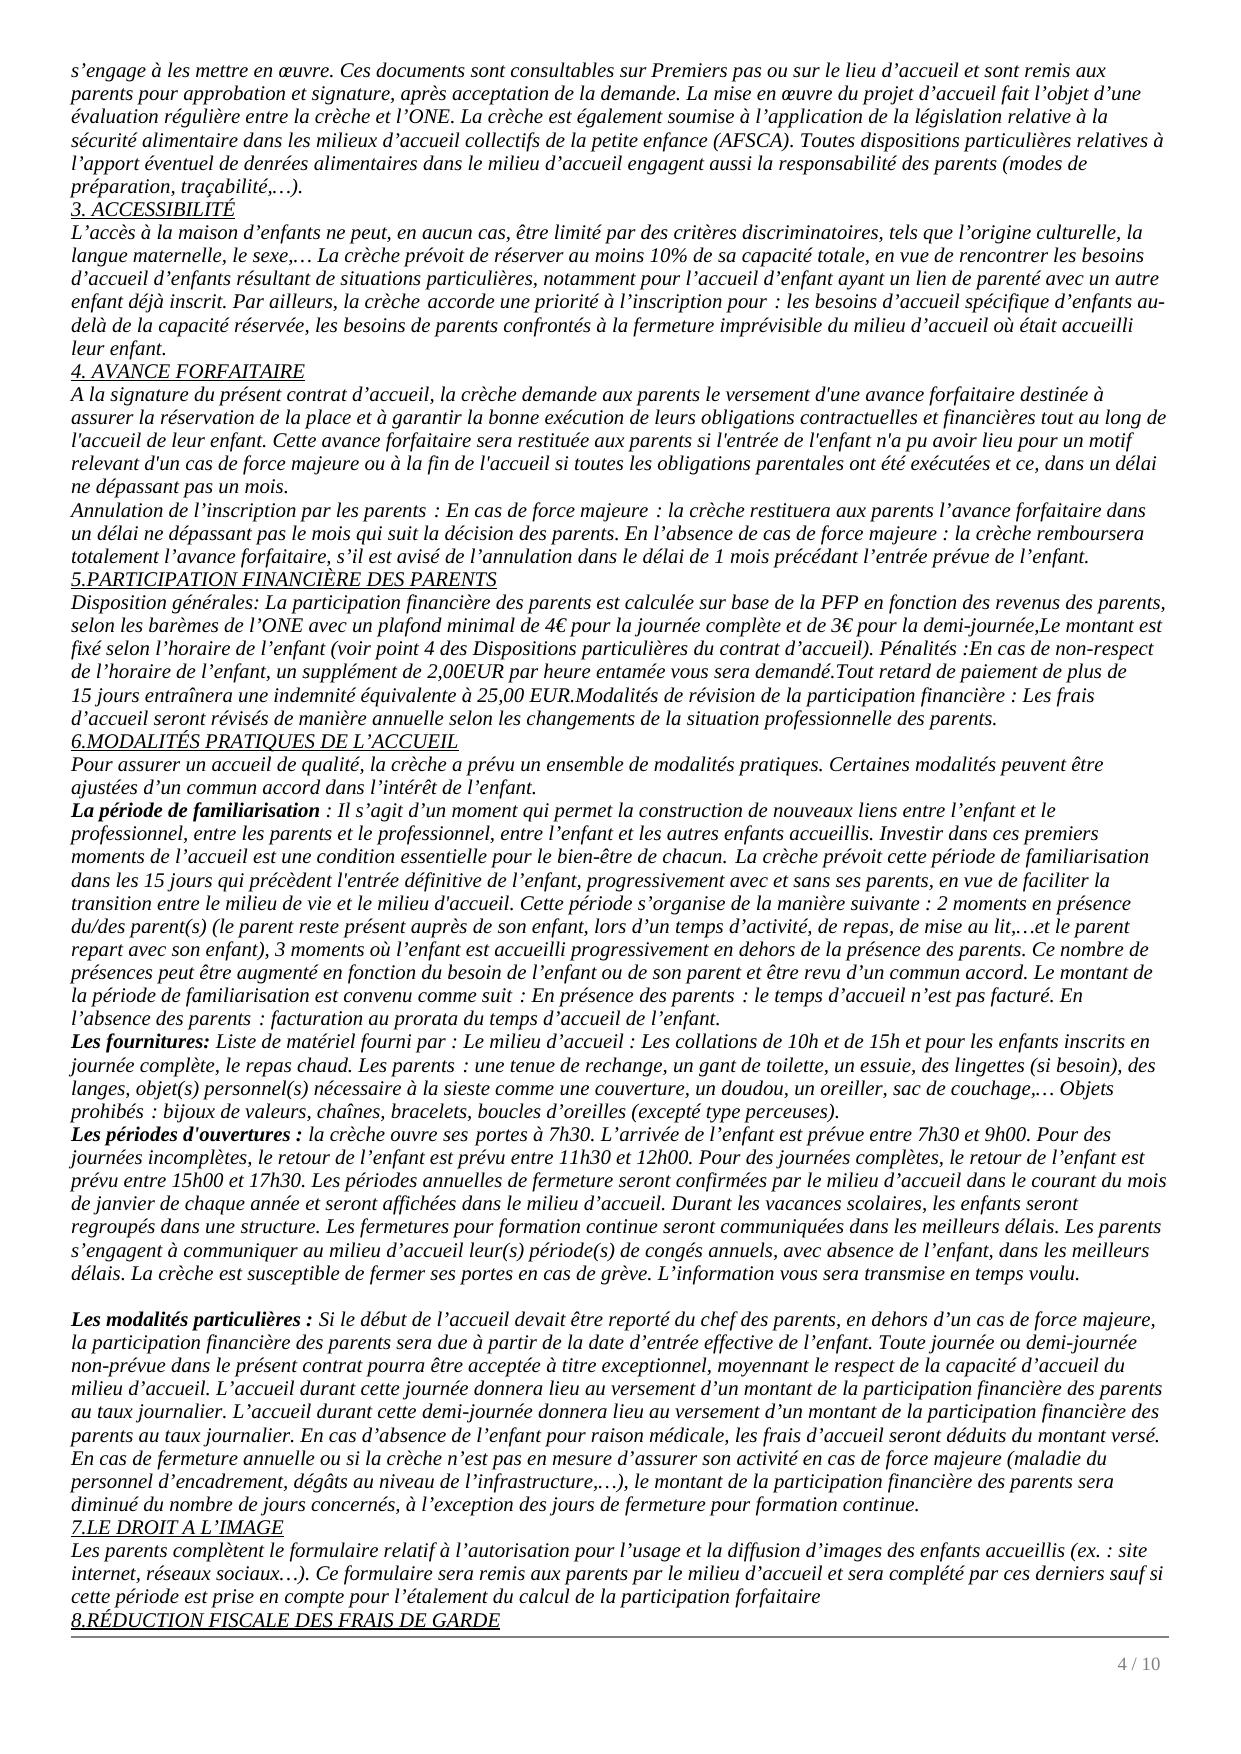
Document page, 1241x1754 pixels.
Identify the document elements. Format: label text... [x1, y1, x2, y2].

text Les périodes d'ouvertures : la crèche ouvre ses portes à 7h30. L’arrivée de l’enfant est prévue entre 7h30 et 9h00. Pour des journées incomplètes, le retour de l’enfant est prévu entre 11h30 et 12h00. Pour des journées complètes, le retour de l’enfant est prévu entre 15h00 et 17h30. Les périodes annuelles de fermeture seront confirmées par le milieu d’accueil dans le courant du mois de janvier de chaque année et seront affichées dans le milieu d’accueil. Durant les vacances scolaires, les enfants seront regroupés dans une structure. Les fermetures pour formation continue seront communiquées dans les meilleurs délais. Les parents s’engagent à communiquer au milieu d’accueil leur(s) période(s) de congés annuels, avec absence de l’enfant, dans les meilleurs délais. La crèche est susceptible de fermer ses portes en cas de grève. L’information vous sera transmise en temps voulu. [71, 1123, 1169, 1285]
text La période de familiarisation : Il s’agit d’un moment qui permet la construction de nouveaux liens entre l’enfant et le professionnel, entre les parents et le professionnel, entre l’enfant et les autres enfants accueillis. Investir dans ces premiers moments de l’accueil est une condition essentielle pour le bien-être de chacun. La crèche prévoit cette période de familiarisation dans les 15 jours qui précèdent l'entrée définitive de l’enfant, progressivement avec et sans ses parents, en vue de faciliter la transition entre le milieu de vie et le milieu d'accueil. Cette période s’organise de la manière suivante : 2 moments en présence du/des parent(s) (le parent reste présent auprès de son enfant, lors d’un temps d’activité, de repas, de mise au lit,…et le parent repart avec son enfant), 3 moments où l’enfant est accueilli progressivement en dehors de la présence des parents. Ce nombre de présences peut être augmenté en fonction du besoin de l’enfant ou de son parent et être revu d’un commun accord. Le montant de la période de familiarisation est convenu comme suit : En présence des parents : le temps d’accueil n’est pas facturé. En l’absence des parents : facturation au prorata du temps d’accueil de l’enfant. [71, 799, 1169, 1030]
text 7.LE DROIT A L’IMAGE [71, 1516, 1169, 1539]
text 8.RÉDUCTION FISCALE DES FRAIS DE GARDE [71, 1608, 1169, 1632]
text 5.PARTICIPATION FINANCIÈRE DES PARENTS [71, 568, 1169, 591]
text 3. ACCESSIBILITÉ [71, 198, 1169, 221]
text Annulation de l’inscription par les parents : En cas de force majeure : la crèche restituera aux parents l’avance forfaitaire dans un délai ne dépassant pas le mois qui suit la décision des parents. En l’absence de cas de force majeure : la crèche remboursera totalement l’avance forfaitaire, s’il est avisé de l’annulation dans le délai de 1 mois précédant l’entrée prévue de l’enfant. [71, 498, 1169, 568]
text Disposition générales: La participation financière des parents est calculée sur base de la PFP en fonction des revenus des parents, selon les barèmes de l’ONE avec un plafond minimal de 4€ pour la journée complète et de 3€ pour la demi-journée,Le montant est fixé selon l’horaire de l’enfant (voir point 4 des Dispositions particulières du contrat d’accueil). Pénalités :En cas de non-respect de l’horaire de l’enfant, un supplément de 2,00EUR par heure entamée vous sera demandé.Tout retard de paiement de plus de [71, 591, 1169, 683]
text Pour assurer un accueil de qualité, la crèche a prévu un ensemble de modalités pratiques. Certaines modalités peuvent être ajustées d’un commun accord dans l’intérêt de l’enfant. [71, 753, 1169, 799]
text L’accès à la maison d’enfants ne peut, en aucun cas, être limité par des critères discriminatoires, tels que l’origine culturelle, la langue maternelle, le sexe,… La crèche prévoit de réserver au moins 10% de sa capacité totale, en vue de rencontrer les besoins d’accueil d’enfants résultant de situations particulières, notamment pour l’accueil d’enfant ayant un lien de parenté avec un autre enfant déjà inscrit. Par ailleurs, la crèche accorde une priorité à l’inscription pour : les besoins d’accueil spécifique d’enfants au-delà de la capacité réservée, les besoins de parents confrontés à la fermeture imprévisible du milieu d’accueil où était accueilli leur enfant. [71, 221, 1169, 360]
text 4. AVANCE FORFAITAIRE [71, 360, 1169, 383]
text Les modalités particulières : Si le début de l’accueil devait être reporté du chef des parents, en dehors d’un cas de force majeure, la participation financière des parents sera due à partir de la date d’entrée effective de l’enfant. Toute journée ou demi-journée non-prévue dans le présent contrat pourra être acceptée à titre exceptionnel, moyennant le respect de la capacité d’accueil du milieu d’accueil. L’accueil durant cette journée donnera lieu au versement d’un montant de la participation financière des parents au taux journalier. L’accueil durant cette demi-journée donnera lieu au versement d’un montant de la participation financière des parents au taux journalier. En cas d’absence de l’enfant pour raison médicale, les frais d’accueil seront déduits du montant versé. En cas de fermeture annuelle ou si la crèche n’est pas en mesure d’assurer son activité en cas de force majeure (maladie du personnel d’encadrement, dégâts au niveau de l’infrastructure,…), le montant de la participation financière des parents sera diminué du nombre de jours concernés, à l’exception des jours de fermeture pour formation continue. [71, 1308, 1169, 1516]
text Les fournitures: Liste de matériel fourni par : Le milieu d’accueil : Les collations de 10h et de 15h et pour les enfants inscrits en journée complète, le repas chaud. Les parents : une tenue de rechange, un gant de toilette, un essuie, des lingettes (si besoin), des langes, objet(s) personnel(s) nécessaire à la sieste comme une couverture, un doudou, un oreiller, sac de couchage,… Objets prohibés : bijoux de valeurs, chaînes, bracelets, boucles d’oreilles (excepté type perceuses). [71, 1030, 1169, 1123]
text A la signature du présent contrat d’accueil, la crèche demande aux parents le versement d'une avance forfaitaire destinée à assurer la réservation de la place et à garantir la bonne exécution de leurs obligations contractuelles et financières tout au long de l'accueil de leur enfant. Cette avance forfaitaire sera restituée aux parents si l'entrée de l'enfant n'a pu avoir lieu pour un motif relevant d'un cas de force majeure ou à la fin de l'accueil si toutes les obligations parentales ont été exécutées et ce, dans un délai ne dépassant pas un mois. [71, 383, 1169, 498]
text 6.MODALITÉS PRATIQUES DE L’ACCUEIL [71, 730, 1169, 753]
text 15 jours entraînera une indemnité équivalente à 25,00 EUR.Modalités de révision de la participation financière : Les frais d’accueil seront révisés de manière annuelle selon les changements de la situation professionnelle des parents. [71, 683, 1169, 730]
text s’engage à les mettre en œuvre. Ces documents sont consultables sur Premiers pas ou sur le lieu d’accueil et sont remis aux parents pour approbation et signature, après acceptation de la demande. La mise en œuvre du projet d’accueil fait l’objet d’une évaluation régulière entre la crèche et l’ONE. La crèche est également soumise à l’application de la législation relative à la sécurité alimentaire dans les milieux d’accueil collectifs de la petite enfance (AFSCA). Toutes dispositions particulières relatives à l’apport éventuel de denrées alimentaires dans le milieu d’accueil engagent aussi la responsabilité des parents (modes de préparation, traçabilité,…). [71, 59, 1169, 198]
text Les parents complètent le formulaire relatif à l’autorisation pour l’usage et la diffusion d’images des enfants accueillis (ex. : site internet, réseaux sociaux…). Ce formulaire sera remis aux parents par le milieu d’accueil et sera complété par ces derniers sauf si cette période est prise en compte pour l’étalement du calcul de la participation forfaitaire [71, 1539, 1169, 1608]
